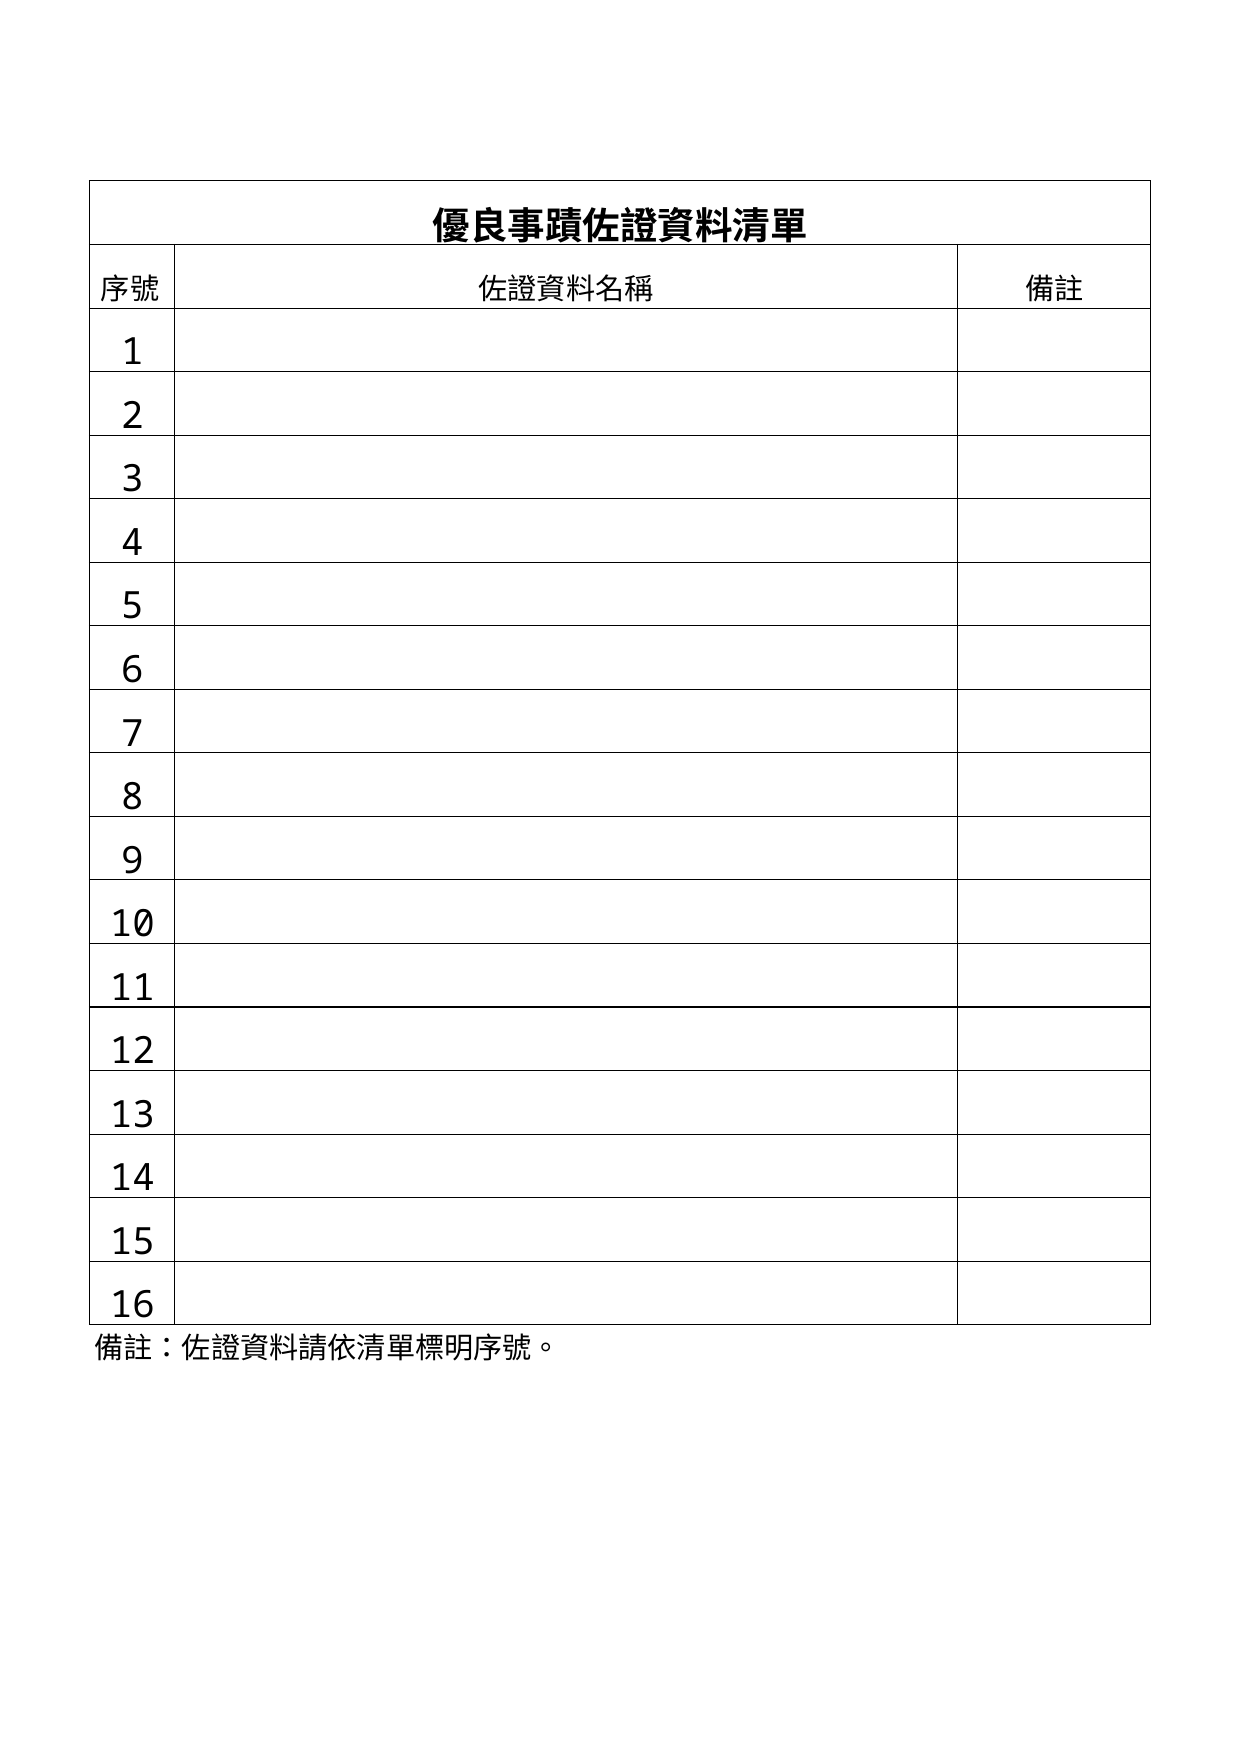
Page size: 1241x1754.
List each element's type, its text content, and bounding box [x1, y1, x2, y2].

table_cell [175, 817, 957, 879]
table_cell 序號 [90, 245, 174, 307]
table_cell 2 [90, 372, 174, 434]
table_cell 12 [90, 1008, 174, 1070]
table_cell 佐證資料名稱 [175, 245, 957, 307]
table_cell [175, 1071, 957, 1133]
table_cell [175, 1008, 957, 1070]
table_cell 1 [90, 309, 174, 371]
table_cell 9 [90, 817, 174, 879]
table_cell 14 [90, 1135, 174, 1197]
table_cell 13 [90, 1071, 174, 1133]
table_cell [175, 626, 957, 689]
table_cell [958, 944, 1150, 1006]
table_cell 7 [90, 690, 174, 752]
text 備註：佐證資料請依清單標明序號。 [59, 1325, 1181, 1367]
table_cell 10 [90, 880, 174, 943]
table_cell [958, 1198, 1150, 1261]
table_cell [958, 753, 1150, 816]
table_cell 備註 [958, 245, 1150, 307]
table_cell 11 [90, 944, 174, 1006]
table_cell [175, 309, 957, 371]
table_cell [175, 1262, 957, 1324]
table_cell [175, 563, 957, 625]
table_cell [958, 1008, 1150, 1070]
table_cell [958, 309, 1150, 371]
table_cell [175, 880, 957, 943]
table_cell [175, 690, 957, 752]
table_cell [175, 944, 957, 1006]
table_cell [958, 499, 1150, 562]
table_cell 16 [90, 1262, 174, 1324]
table_cell 3 [90, 436, 174, 498]
table_header 優良事蹟佐證資料清單 [90, 181, 1150, 244]
table_cell 8 [90, 753, 174, 816]
table_cell [958, 817, 1150, 879]
table_cell [958, 690, 1150, 752]
table_cell [175, 372, 957, 434]
table_cell [175, 753, 957, 816]
table_cell 4 [90, 499, 174, 562]
table_cell [958, 563, 1150, 625]
table_cell [958, 436, 1150, 498]
table_cell [175, 1135, 957, 1197]
table_cell [958, 626, 1150, 689]
table_cell [958, 1071, 1150, 1133]
table_cell 6 [90, 626, 174, 689]
table_cell [175, 499, 957, 562]
table_cell [958, 372, 1150, 434]
table_cell 5 [90, 563, 174, 625]
table_cell [958, 880, 1150, 943]
table_cell [175, 1198, 957, 1261]
table_cell [175, 436, 957, 498]
table_cell [958, 1262, 1150, 1324]
table_cell 15 [90, 1198, 174, 1261]
table_cell [958, 1135, 1150, 1197]
